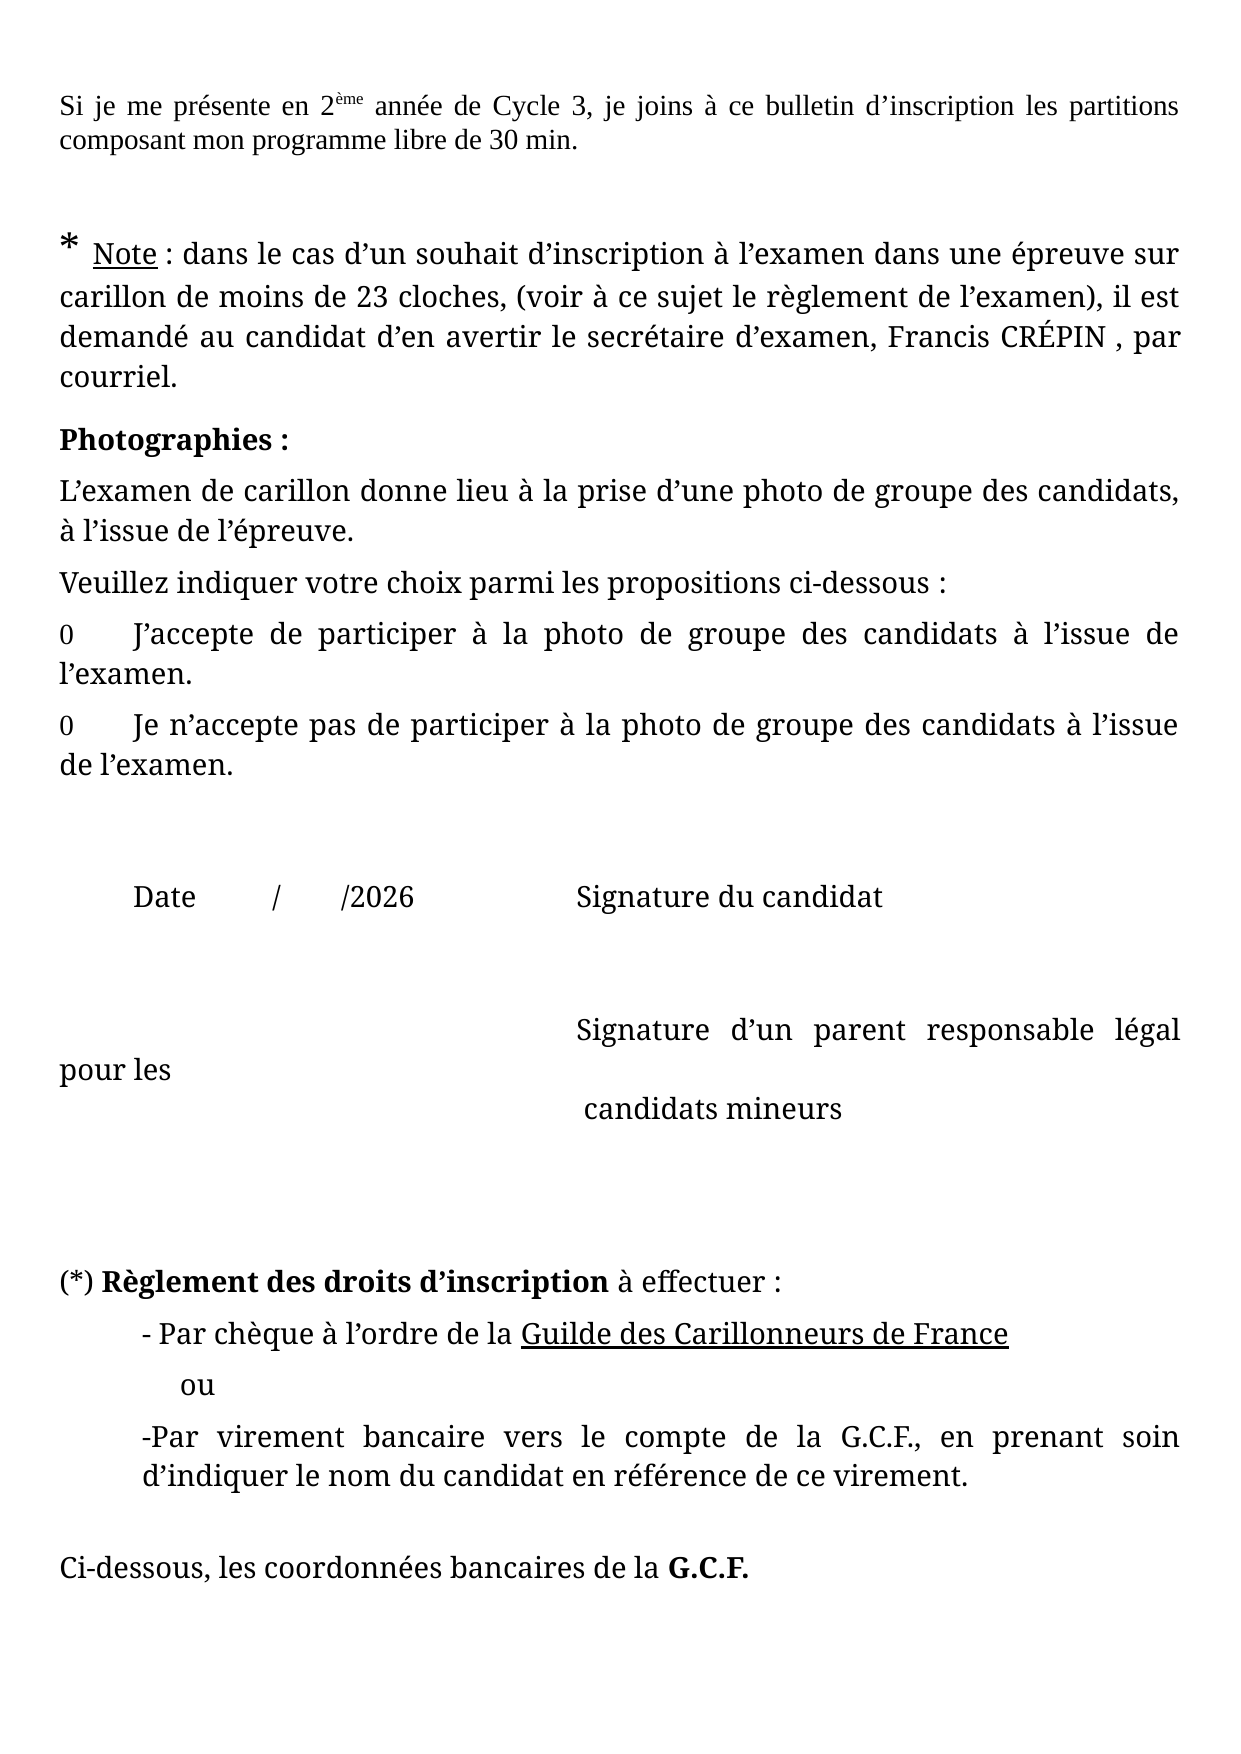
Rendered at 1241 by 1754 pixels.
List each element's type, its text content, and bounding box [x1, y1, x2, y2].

text Date / /2026 Signature du candidat [59, 877, 1181, 916]
text Si je me présente en 2ème année de Cycle 3, je joins à ce bulletin d’inscription les partitions composant mon programme libre de 30 min. [59, 88, 1181, 156]
text * Note : dans le cas d’un souhait d’inscription à l’examen dans une épreuve sur carillon de moins de 23 cloches, (voir à ce sujet le règlement de l’examen), il est demandé au candidat d’en avertir le secrétaire d’examen, Francis CRÉPIN , par courriel. [59, 220, 1181, 396]
text - Par chèque à l’ordre de la Guilde des Carillonneurs de France [142, 1313, 1181, 1353]
text Ci-dessous, les coordonnées bancaires de la G.C.F. [59, 1548, 1181, 1587]
text (*) Règlement des droits d’inscription à effectuer : [59, 1262, 1181, 1301]
text L’examen de carillon donne lieu à la prise d’une photo de groupe des candidats, à l’issue de l’épreuve. [59, 471, 1181, 550]
text candidats mineurs [59, 1088, 1181, 1128]
text  Je n’accepte pas de participer à la photo de groupe des candidats à l’issue de l’examen. [59, 704, 1181, 784]
text Signature d’un parent responsable légal pour les [59, 1009, 1181, 1088]
text Veuillez indiquer votre choix parmi les propositions ci-dessous : [59, 562, 1181, 602]
text ou [142, 1364, 1181, 1404]
text Photographies : [59, 419, 1181, 459]
text -Par virement bancaire vers le compte de la G.C.F., en prenant soin d’indiquer le nom du candidat en référence de ce virement. [142, 1416, 1181, 1495]
text  J’accepte de participer à la photo de groupe des candidats à l’issue de l’examen. [59, 613, 1181, 693]
